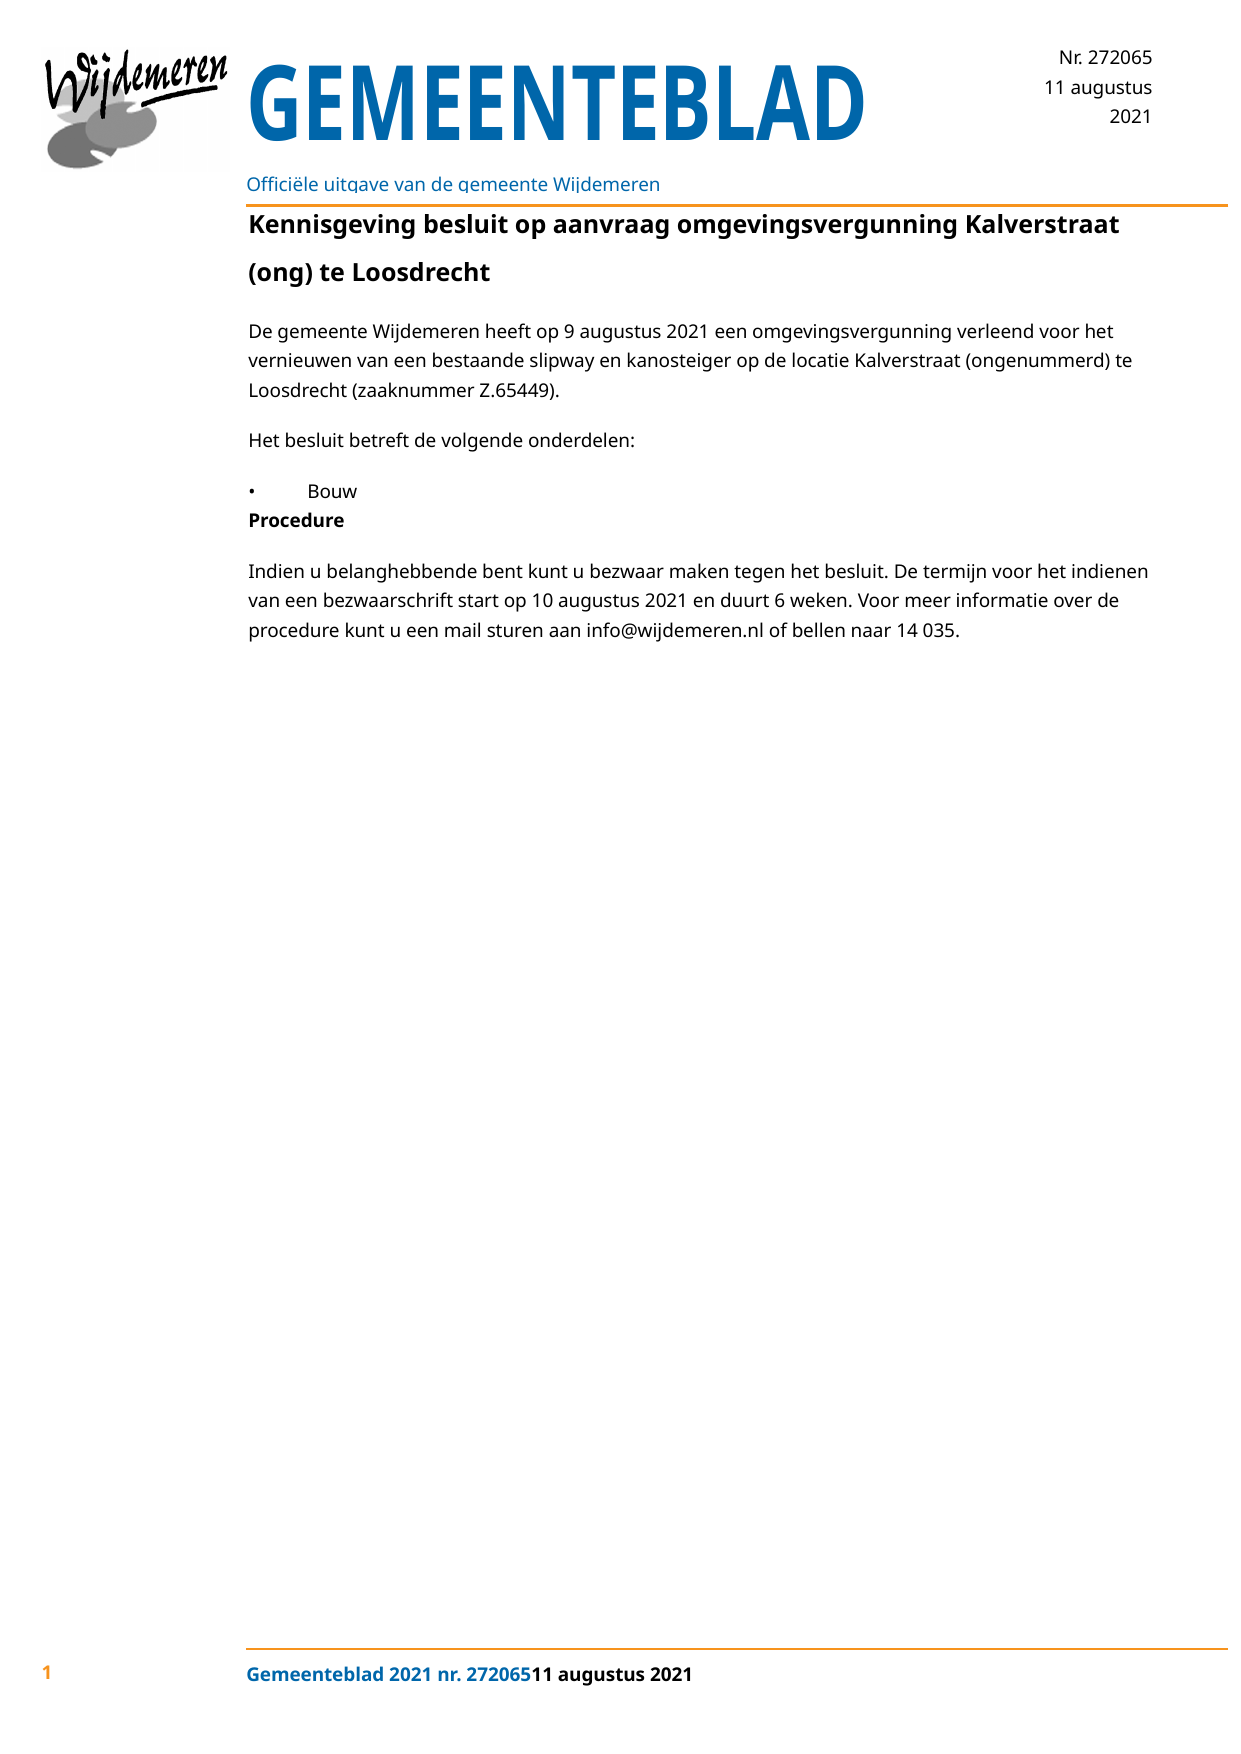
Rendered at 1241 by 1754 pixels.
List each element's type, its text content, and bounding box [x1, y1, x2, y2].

text De gemeente Wijdemeren heeft op 9 augustus 2021 een omgevingsvergunning verleend voor het vernieuwen van een bestaande slipway en kanosteiger op de locatie Kalverstraat (ongenummerd) te Loosdrecht (zaaknummer Z.65449). [248, 318, 1152, 403]
text Kennisgeving besluit op aanvraag omgevingsvergunning Kalverstraat (ong) te Loosdrecht [248, 207, 1152, 288]
text Het besluit betreft de volgende onderdelen: [248, 427, 1152, 453]
text Procedure [248, 507, 1152, 533]
list Bouw [248, 478, 1152, 504]
text Indien u belanghebbende bent kunt u bezwaar maken tegen het besluit. De termijn voor het indienen van een bezwaarschrift start op 10 augustus 2021 en duurt 6 weken. Voor meer informatie over de procedure kunt u een mail sturen aan info@wijdemeren.nl of bellen naar 14 035. [248, 558, 1152, 643]
picture [41, 47, 231, 172]
